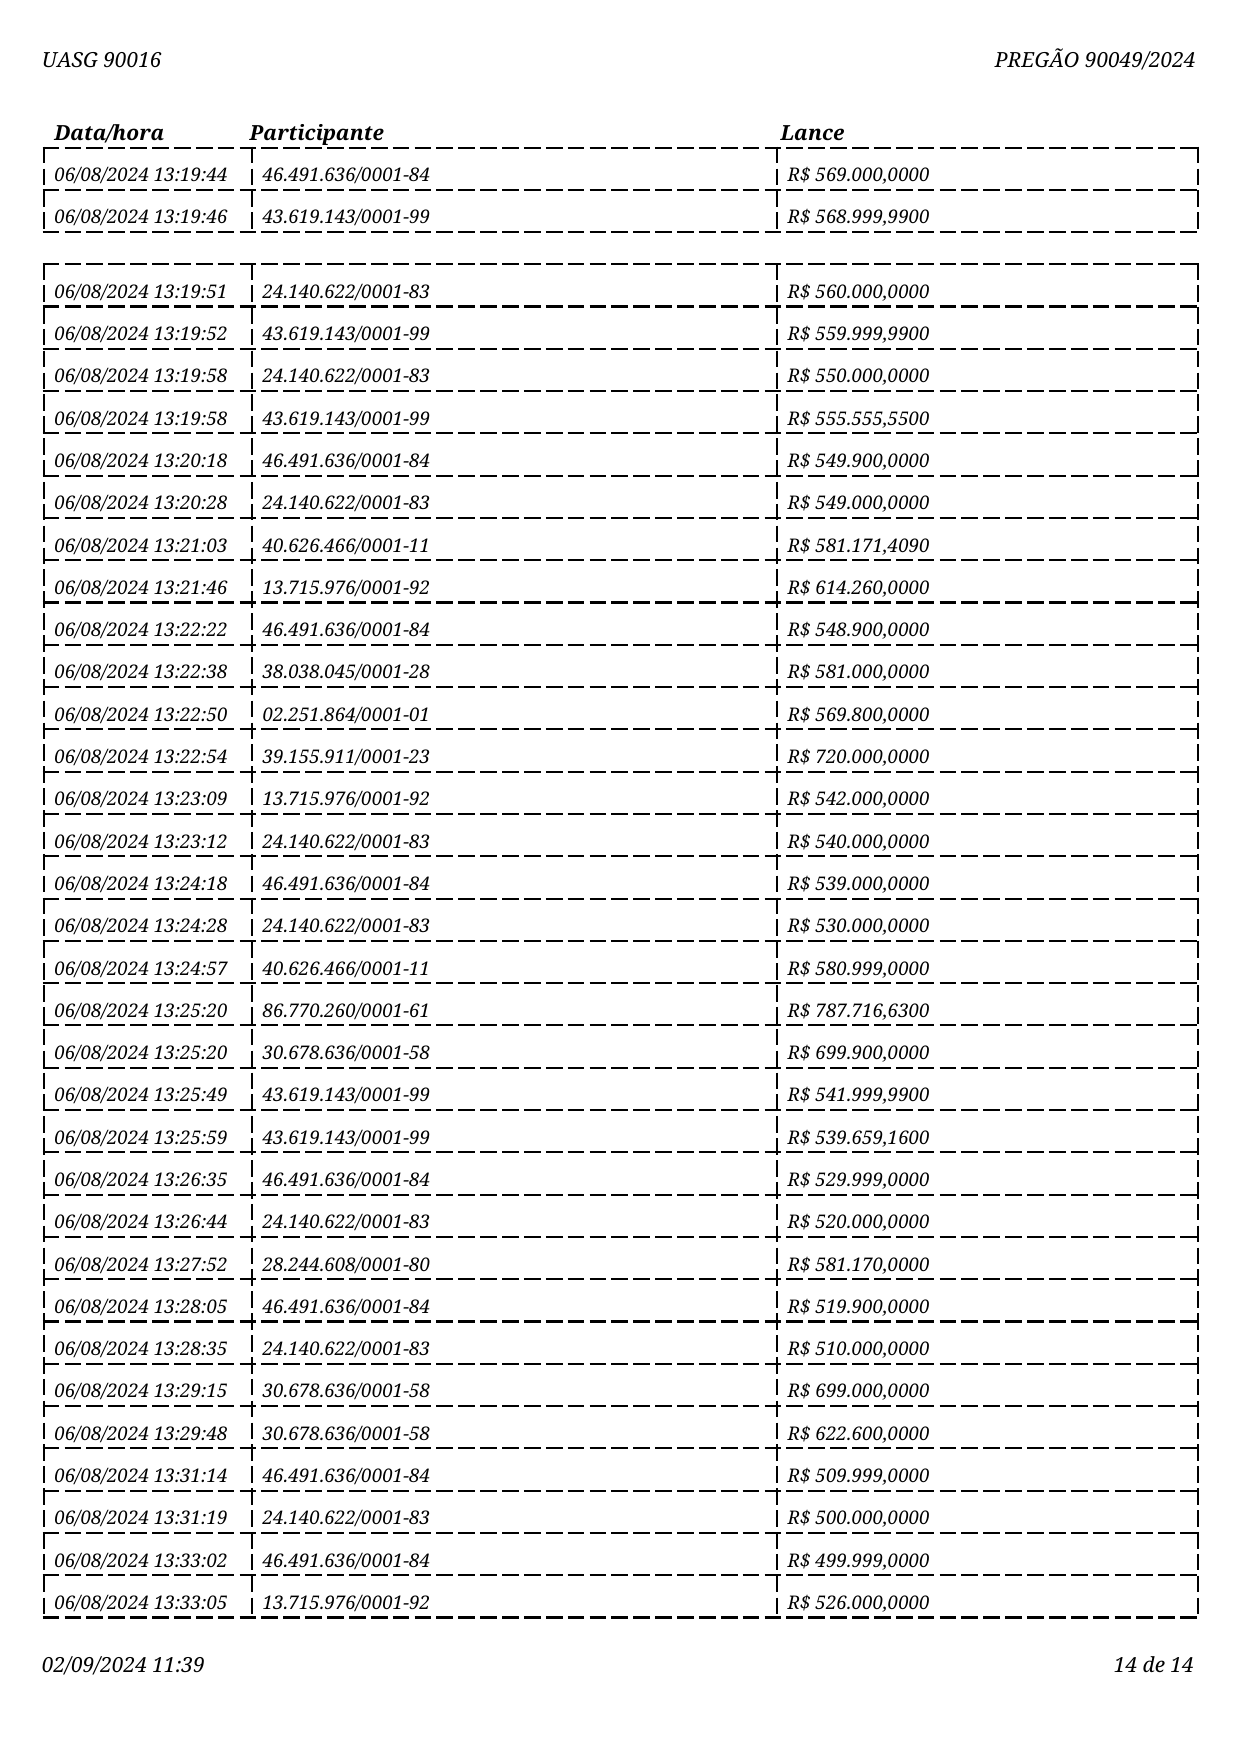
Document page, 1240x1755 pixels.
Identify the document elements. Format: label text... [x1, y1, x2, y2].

table_cell 06/08/2024 13:20:18 [44, 432, 252, 474]
table_cell 43.619.143/0001-99 [252, 390, 777, 432]
table_cell R$ 559.999,9900 [777, 305, 1198, 348]
table_cell 13.715.976/0001-92 [252, 559, 777, 601]
table_cell 06/08/2024 13:31:14 [44, 1447, 252, 1489]
table_cell 06/08/2024 13:26:35 [44, 1151, 252, 1193]
table_cell 46.491.636/0001-84 [252, 1151, 777, 1193]
table_cell 06/08/2024 13:25:49 [44, 1067, 252, 1109]
table_cell R$ 569.000,0000 [777, 147, 1198, 189]
table_cell 06/08/2024 13:20:28 [44, 475, 252, 517]
table_cell 30.678.636/0001-58 [252, 1024, 777, 1067]
table_cell 06/08/2024 13:22:22 [44, 601, 252, 644]
table_cell 39.155.911/0001-23 [252, 728, 777, 771]
table_cell 46.491.636/0001-84 [252, 1447, 777, 1489]
table_header R$ 560.000,0000 [777, 263, 1198, 305]
table_cell 06/08/2024 13:28:35 [44, 1320, 252, 1363]
table_cell R$ 499.999,0000 [777, 1532, 1198, 1574]
table_cell 13.715.976/0001-92 [252, 771, 777, 813]
table_cell 06/08/2024 13:29:15 [44, 1363, 252, 1405]
table_cell 43.619.143/0001-99 [252, 1109, 777, 1151]
table_cell R$ 500.000,0000 [777, 1490, 1198, 1532]
table_cell R$ 614.260,0000 [777, 559, 1198, 601]
table_cell 06/08/2024 13:25:59 [44, 1109, 252, 1151]
table_cell R$ 548.900,0000 [777, 601, 1198, 644]
table_cell 06/08/2024 13:24:28 [44, 898, 252, 940]
table_cell 06/08/2024 13:19:58 [44, 390, 252, 432]
table_cell R$ 550.000,0000 [777, 348, 1198, 390]
table_cell R$ 580.999,0000 [777, 940, 1198, 982]
table_cell R$ 509.999,0000 [777, 1447, 1198, 1489]
table_cell R$ 549.900,0000 [777, 432, 1198, 474]
table_cell 46.491.636/0001-84 [252, 1532, 777, 1574]
table_cell 06/08/2024 13:28:05 [44, 1278, 252, 1320]
table_cell R$ 581.171,4090 [777, 517, 1198, 559]
table_cell R$ 520.000,0000 [777, 1194, 1198, 1236]
table_cell 02.251.864/0001-01 [252, 686, 777, 728]
table_cell 06/08/2024 13:19:46 [44, 189, 252, 231]
table_cell 24.140.622/0001-83 [252, 348, 777, 390]
table_header 24.140.622/0001-83 [252, 263, 777, 305]
table_cell R$ 519.900,0000 [777, 1278, 1198, 1320]
table_cell 06/08/2024 13:19:52 [44, 305, 252, 348]
table_cell 28.244.608/0001-80 [252, 1236, 777, 1278]
table_cell 43.619.143/0001-99 [252, 305, 777, 348]
table_cell R$ 569.800,0000 [777, 686, 1198, 728]
table_cell R$ 581.000,0000 [777, 644, 1198, 686]
table_cell R$ 542.000,0000 [777, 771, 1198, 813]
table_cell 06/08/2024 13:31:19 [44, 1490, 252, 1532]
table_cell 06/08/2024 13:21:03 [44, 517, 252, 559]
table_cell 86.770.260/0001-61 [252, 982, 777, 1024]
table_cell 24.140.622/0001-83 [252, 1320, 777, 1363]
table_cell R$ 529.999,0000 [777, 1151, 1198, 1193]
table_cell 24.140.622/0001-83 [252, 1194, 777, 1236]
table_cell 06/08/2024 13:22:50 [44, 686, 252, 728]
table_cell 24.140.622/0001-83 [252, 898, 777, 940]
table_cell 06/08/2024 13:26:44 [44, 1194, 252, 1236]
table_cell 43.619.143/0001-99 [252, 189, 777, 231]
table_cell 46.491.636/0001-84 [252, 855, 777, 897]
table_cell 06/08/2024 13:24:18 [44, 855, 252, 897]
table_cell R$ 555.555,5500 [777, 390, 1198, 432]
table_cell R$ 720.000,0000 [777, 728, 1198, 771]
table_cell R$ 699.000,0000 [777, 1363, 1198, 1405]
table_cell R$ 540.000,0000 [777, 813, 1198, 855]
table_cell 43.619.143/0001-99 [252, 1067, 777, 1109]
table_cell 06/08/2024 13:23:09 [44, 771, 252, 813]
table_cell 06/08/2024 13:23:12 [44, 813, 252, 855]
table_cell R$ 699.900,0000 [777, 1024, 1198, 1067]
table_cell 06/08/2024 13:19:58 [44, 348, 252, 390]
table_cell R$ 581.170,0000 [777, 1236, 1198, 1278]
table_cell 40.626.466/0001-11 [252, 517, 777, 559]
table_cell 06/08/2024 13:22:38 [44, 644, 252, 686]
table_cell R$ 622.600,0000 [777, 1405, 1198, 1447]
table_cell R$ 568.999,9900 [777, 189, 1198, 231]
table_cell 24.140.622/0001-83 [252, 813, 777, 855]
table_cell 06/08/2024 13:25:20 [44, 982, 252, 1024]
table_cell 46.491.636/0001-84 [252, 601, 777, 644]
table_cell R$ 541.999,9900 [777, 1067, 1198, 1109]
table_cell 06/08/2024 13:33:02 [44, 1532, 252, 1574]
table_cell 30.678.636/0001-58 [252, 1405, 777, 1447]
table_cell 46.491.636/0001-84 [252, 147, 777, 189]
table_cell 46.491.636/0001-84 [252, 432, 777, 474]
table_cell 38.038.045/0001-28 [252, 644, 777, 686]
table_cell 06/08/2024 13:29:48 [44, 1405, 252, 1447]
table_cell 40.626.466/0001-11 [252, 940, 777, 982]
table_cell 06/08/2024 13:22:54 [44, 728, 252, 771]
table_cell 06/08/2024 13:19:44 [44, 147, 252, 189]
table_cell R$ 549.000,0000 [777, 475, 1198, 517]
table_cell 24.140.622/0001-83 [252, 1490, 777, 1532]
table_cell R$ 539.000,0000 [777, 855, 1198, 897]
table_cell 06/08/2024 13:24:57 [44, 940, 252, 982]
table_cell 06/08/2024 13:21:46 [44, 559, 252, 601]
table_cell 46.491.636/0001-84 [252, 1278, 777, 1320]
table_cell 13.715.976/0001-92 [252, 1574, 777, 1616]
table_cell R$ 526.000,0000 [777, 1574, 1198, 1616]
table_header 06/08/2024 13:19:51 [44, 263, 252, 305]
table_cell 06/08/2024 13:33:05 [44, 1574, 252, 1616]
table_cell 30.678.636/0001-58 [252, 1363, 777, 1405]
table_cell R$ 530.000,0000 [777, 898, 1198, 940]
table_cell R$ 539.659,1600 [777, 1109, 1198, 1151]
table_cell 06/08/2024 13:25:20 [44, 1024, 252, 1067]
table_cell R$ 787.716,6300 [777, 982, 1198, 1024]
table_cell R$ 510.000,0000 [777, 1320, 1198, 1363]
table_cell 06/08/2024 13:27:52 [44, 1236, 252, 1278]
table_cell 24.140.622/0001-83 [252, 475, 777, 517]
